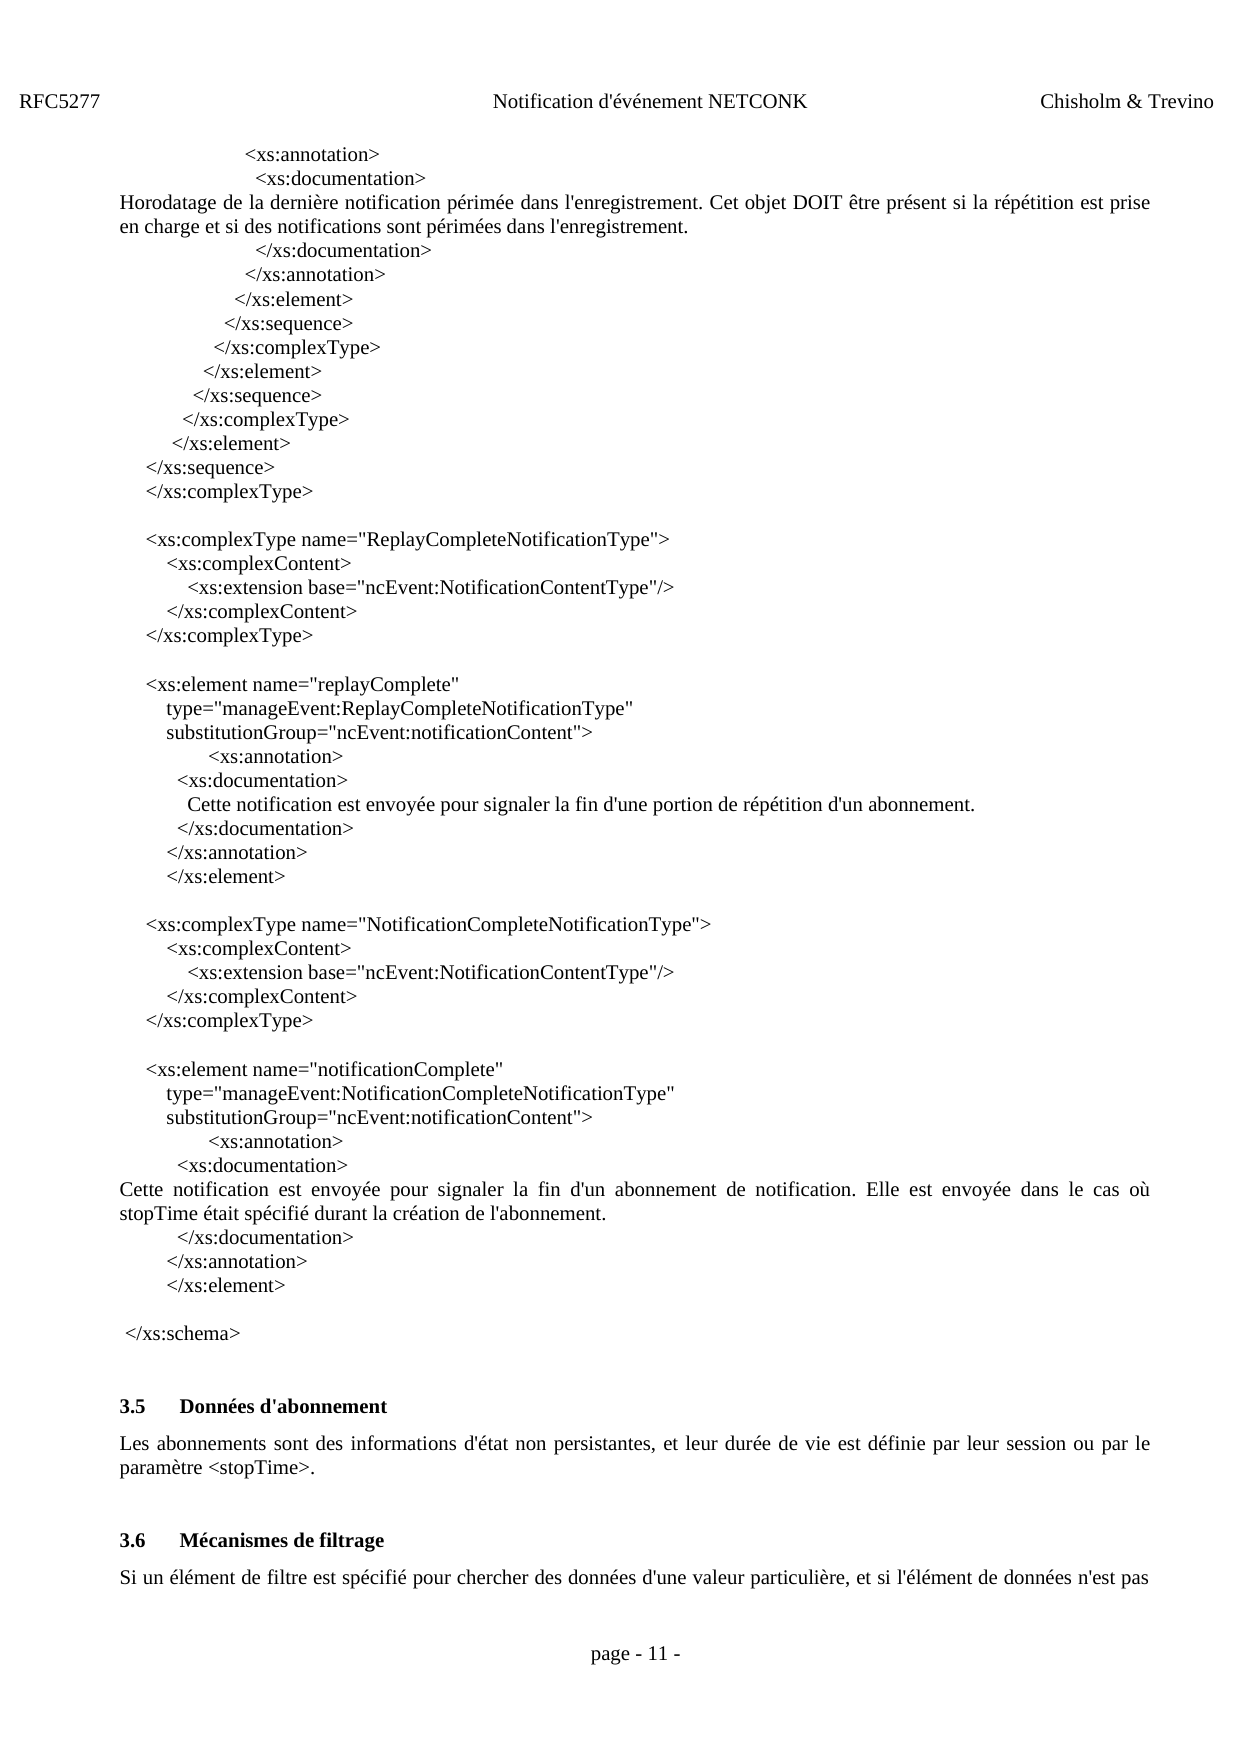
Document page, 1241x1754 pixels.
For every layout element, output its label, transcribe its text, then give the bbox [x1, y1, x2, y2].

text substitutionGroup="ncEvent:notificationContent"> [119, 719, 1152, 744]
text </xs:complexType> [119, 479, 1152, 503]
text <xs:complexType name="NotificationCompleteNotificationType"> [119, 912, 1152, 936]
text </xs:element> [119, 431, 1152, 455]
text Cette notification est envoyée pour signaler la fin d'une portion de répétition d'un abonnement. [119, 792, 1152, 816]
text </xs:complexType> [119, 334, 1152, 359]
text </xs:complexType> [119, 623, 1152, 647]
text <xs:element name="replayComplete" [119, 671, 1152, 696]
text </xs:sequence> [119, 311, 1152, 334]
text <xs:documentation> [119, 768, 1152, 792]
text <xs:complexContent> [119, 936, 1152, 960]
text <xs:element name="notificationComplete" [119, 1056, 1152, 1081]
subtitle 3.5 Données d'abonnement [119, 1394, 1152, 1418]
text <xs:annotation> [119, 142, 1152, 166]
text </xs:documentation> [119, 238, 1152, 262]
text </xs:sequence> [119, 383, 1152, 407]
text Si un élément de filtre est spécifié pour chercher des données d'une valeur particulière, et si l'élément de données n'est pas [119, 1564, 1152, 1589]
text </xs:element> [119, 286, 1152, 311]
text <xs:complexContent> [119, 551, 1152, 575]
text </xs:element> [119, 359, 1152, 383]
text </xs:schema> [119, 1321, 1152, 1345]
text Les abonnements sont des informations d'état non persistantes, et leur durée de vie est définie par leur session ou par le paramètre <stopTime>. [119, 1431, 1152, 1479]
text <xs:extension base="ncEvent:NotificationContentType"/> [119, 960, 1152, 984]
text <xs:documentation> [119, 1153, 1152, 1177]
text <xs:annotation> [119, 744, 1152, 768]
text type="manageEvent:ReplayCompleteNotificationType" [119, 696, 1152, 719]
text Horodatage de la dernière notification périmée dans l'enregistrement. Cet objet DOIT être présent si la répétition est prise en charge et si des notifications sont périmées dans l'enregistrement. [119, 190, 1152, 238]
text type="manageEvent:NotificationCompleteNotificationType" [119, 1081, 1152, 1104]
text <xs:annotation> [119, 1129, 1152, 1153]
text <xs:complexType name="ReplayCompleteNotificationType"> [119, 527, 1152, 551]
subtitle 3.6 Mécanismes de filtrage [119, 1528, 1152, 1552]
text </xs:documentation> [119, 816, 1152, 840]
text </xs:annotation> [119, 1249, 1152, 1273]
text <xs:documentation> [119, 166, 1152, 190]
text </xs:complexContent> [119, 599, 1152, 623]
text </xs:sequence> [119, 455, 1152, 479]
text </xs:element> [119, 864, 1152, 888]
text </xs:complexType> [119, 407, 1152, 431]
text <xs:extension base="ncEvent:NotificationContentType"/> [119, 575, 1152, 599]
text </xs:documentation> [119, 1225, 1152, 1249]
text </xs:complexContent> [119, 984, 1152, 1008]
text </xs:element> [119, 1273, 1152, 1297]
text </xs:complexType> [119, 1008, 1152, 1032]
text Cette notification est envoyée pour signaler la fin d'un abonnement de notification. Elle est envoyée dans le cas où stopTime était spécifié durant la création de l'abonnement. [119, 1177, 1152, 1225]
text substitutionGroup="ncEvent:notificationContent"> [119, 1104, 1152, 1129]
text </xs:annotation> [119, 262, 1152, 286]
text </xs:annotation> [119, 840, 1152, 864]
